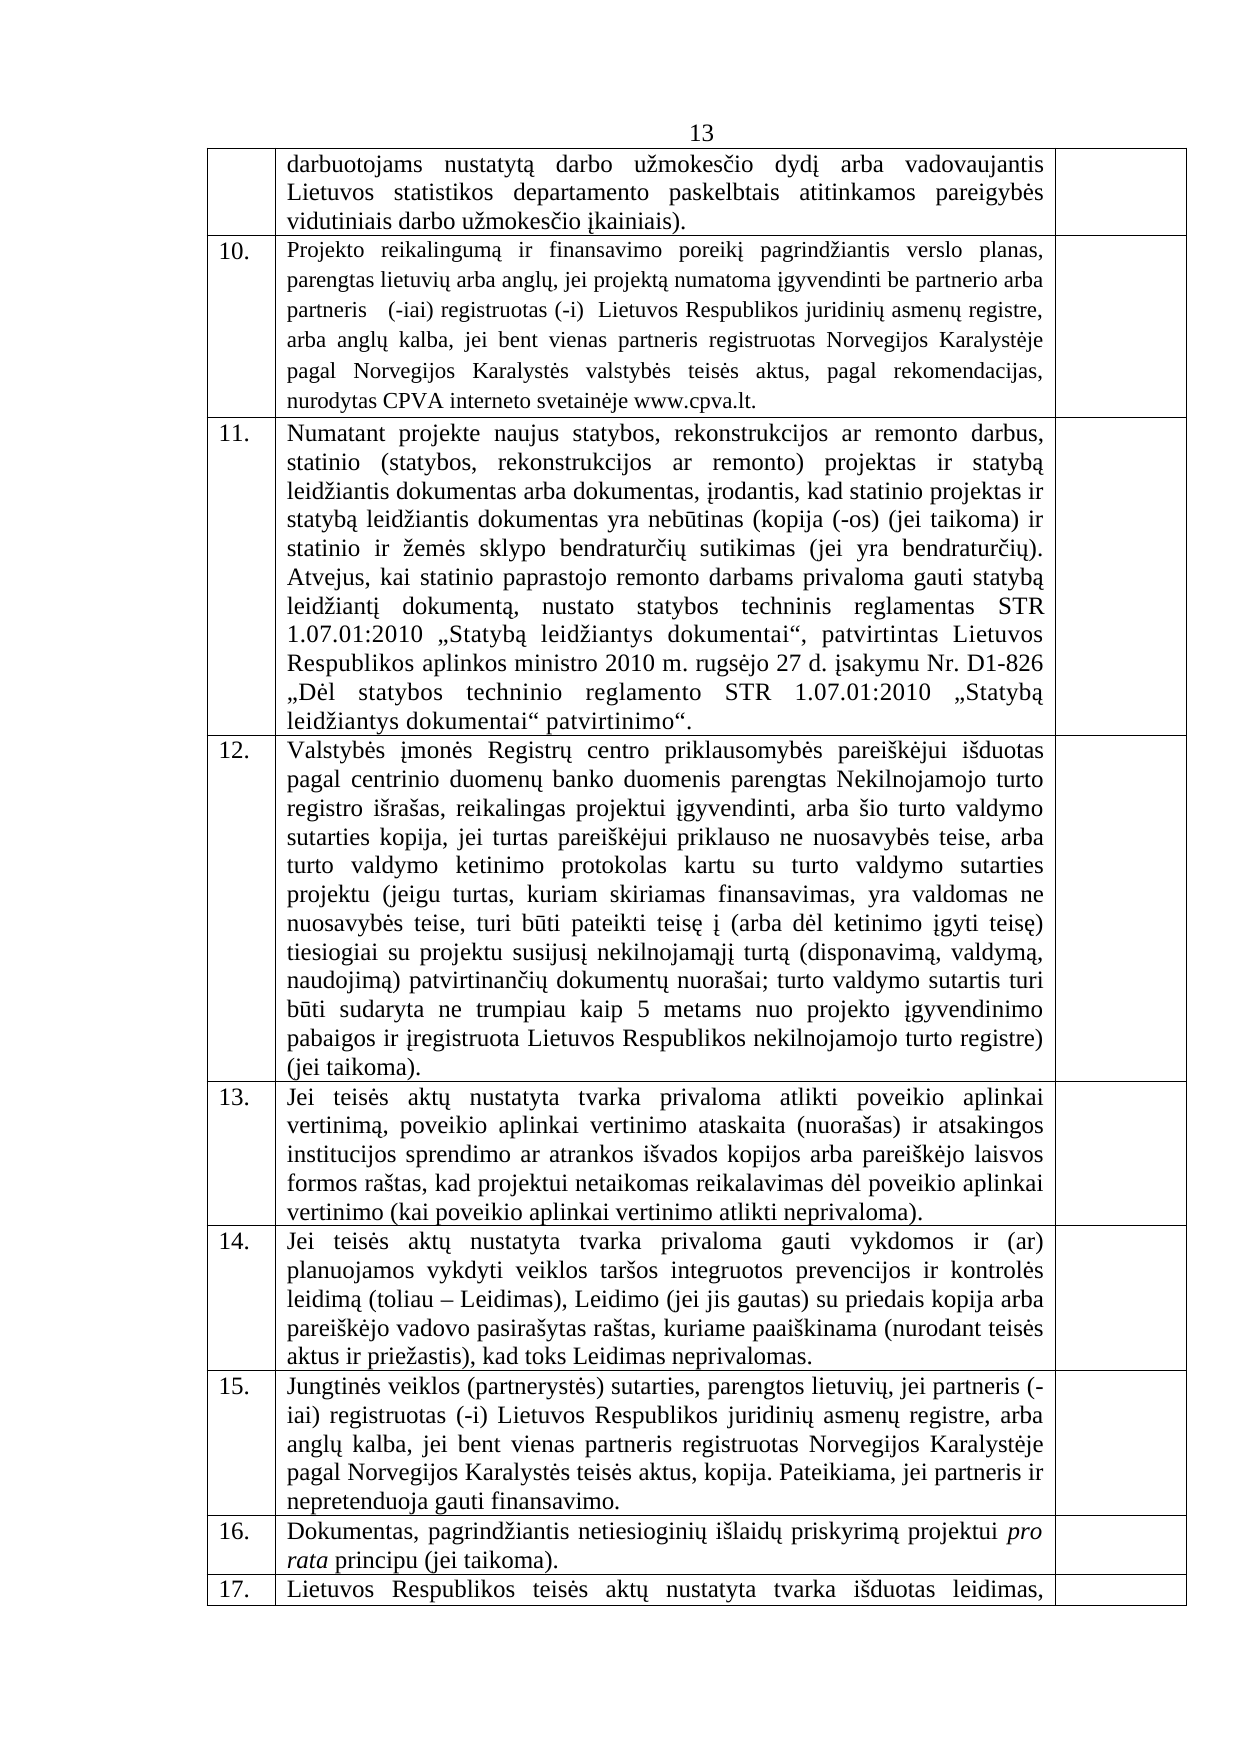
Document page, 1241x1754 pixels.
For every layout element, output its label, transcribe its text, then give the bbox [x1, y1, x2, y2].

table_cell [208, 149, 275, 235]
table_cell Jei teisės aktų nustatyta tvarka privaloma gauti vykdomos ir (ar) planuojamos vykdyti veiklos taršos integruotos prevencijos ir kontrolės leidimą (toliau – Leidimas), Leidimo (jei jis gautas) su priedais kopija arba pareiškėjo vadovo pasirašytas raštas, kuriame paaiškinama (nurodant teisės aktus ir priežastis), kad toks Leidimas neprivalomas. [276, 1226, 1055, 1370]
table_cell [1056, 236, 1186, 417]
table_cell 10. [208, 236, 275, 417]
table_cell 17. [208, 1575, 275, 1605]
table_cell Jei teisės aktų nustatyta tvarka privaloma atlikti poveikio aplinkai vertinimą, poveikio aplinkai vertinimo ataskaita (nuorašas) ir atsakingos institucijos sprendimo ar atrankos išvados kopijos arba pareiškėjo laisvos formos raštas, kad projektui netaikomas reikalavimas dėl poveikio aplinkai vertinimo (kai poveikio aplinkai vertinimo atlikti neprivaloma). [276, 1082, 1055, 1225]
table_cell 16. [208, 1516, 275, 1573]
table_cell Lietuvos Respublikos teisės aktų nustatyta tvarka išduotas leidimas, [276, 1575, 1055, 1605]
table_cell Jungtinės veiklos (partnerystės) sutarties, parengtos lietuvių, jei partneris (-iai) registruotas (-i) Lietuvos Respublikos juridinių asmenų registre, arba anglų kalba, jei bent vienas partneris registruotas Norvegijos Karalystėje pagal Norvegijos Karalystės teisės aktus, kopija. Pateikiama, jei partneris ir nepretenduoja gauti finansavimo. [276, 1371, 1055, 1515]
table_cell Dokumentas, pagrindžiantis netiesioginių išlaidų priskyrimą projektui pro rata principu (jei taikoma). [276, 1516, 1055, 1573]
table_cell [1056, 736, 1186, 1081]
table_cell [1056, 1226, 1186, 1370]
table_cell 14. [208, 1226, 275, 1370]
table_cell [1056, 1575, 1186, 1605]
table_cell [1056, 418, 1186, 734]
table_cell [1056, 1516, 1186, 1573]
table_cell [1056, 149, 1186, 235]
table_cell Valstybės įmonės Registrų centro priklausomybės pareiškėjui išduotas pagal centrinio duomenų banko duomenis parengtas Nekilnojamojo turto registro išrašas, reikalingas projektui įgyvendinti, arba šio turto valdymo sutarties kopija, jei turtas pareiškėjui priklauso ne nuosavybės teise, arba turto valdymo ketinimo protokolas kartu su turto valdymo sutarties projektu (jeigu turtas, kuriam skiriamas finansavimas, yra valdomas ne nuosavybės teise, turi būti pateikti teisę į (arba dėl ketinimo įgyti teisę) tiesiogiai su projektu susijusį nekilnojamąjį turtą (disponavimą, valdymą, naudojimą) patvirtinančių dokumentų nuorašai; turto valdymo sutartis turi būti sudaryta ne trumpiau kaip 5 metams nuo projekto įgyvendinimo pabaigos ir įregistruota Lietuvos Respublikos nekilnojamojo turto registre) (jei taikoma). [276, 736, 1055, 1081]
table_cell 13. [208, 1082, 275, 1225]
table_cell 15. [208, 1371, 275, 1515]
table_cell 12. [208, 736, 275, 1081]
table_cell Numatant projekte naujus statybos, rekonstrukcijos ar remonto darbus, statinio (statybos, rekonstrukcijos ar remonto) projektas ir statybą leidžiantis dokumentas arba dokumentas, įrodantis, kad statinio projektas ir statybą leidžiantis dokumentas yra nebūtinas (kopija (-os) (jei taikoma) ir statinio ir žemės sklypo bendraturčių sutikimas (jei yra bendraturčių). Atvejus, kai statinio paprastojo remonto darbams privaloma gauti statybą leidžiantį dokumentą, nustato statybos techninis reglamentas STR 1.07.01:2010 „Statybą leidžiantys dokumentai“, patvirtintas Lietuvos Respublikos aplinkos ministro 2010 m. rugsėjo 27 d. įsakymu Nr. D1-826 „Dėl statybos techninio reglamento STR 1.07.01:2010 „Statybą leidžiantys dokumentai“ patvirtinimo“. [276, 418, 1055, 734]
table_cell [1056, 1371, 1186, 1515]
table_cell darbuotojams nustatytą darbo užmokesčio dydį arba vadovaujantis Lietuvos statistikos departamento paskelbtais atitinkamos pareigybės vidutiniais darbo užmokesčio įkainiais). [276, 149, 1055, 235]
table_cell Projekto reikalingumą ir finansavimo poreikį pagrindžiantis verslo planas, parengtas lietuvių arba anglų, jei projektą numatoma įgyvendinti be partnerio arba partneris (-iai) registruotas (-i) Lietuvos Respublikos juridinių asmenų registre, arba anglų kalba, jei bent vienas partneris registruotas Norvegijos Karalystėje pagal Norvegijos Karalystės valstybės teisės aktus, pagal rekomendacijas, nurodytas CPVA interneto svetainėje www.cpva.lt. [276, 236, 1055, 417]
table_cell 11. [208, 418, 275, 734]
table_cell [1056, 1082, 1186, 1225]
